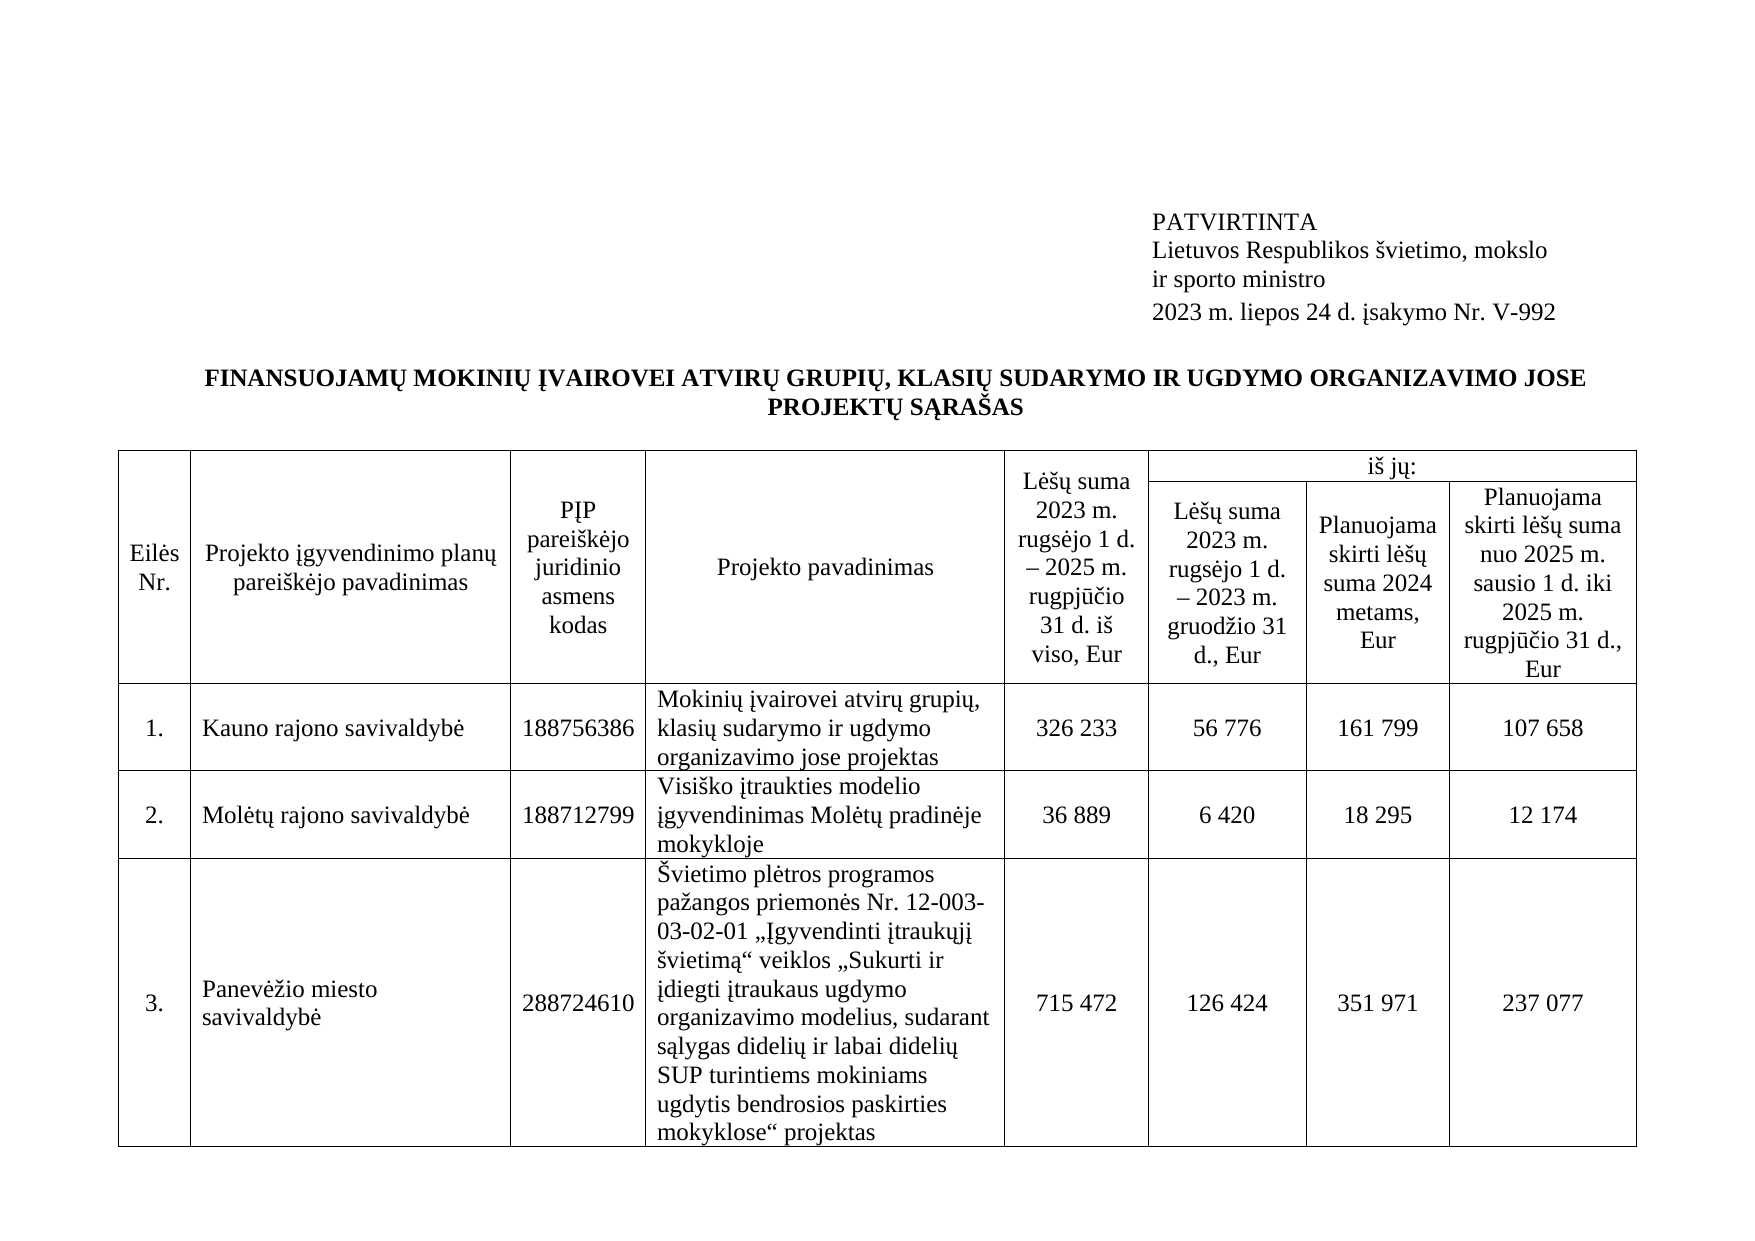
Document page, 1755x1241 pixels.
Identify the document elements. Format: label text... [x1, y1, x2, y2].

table_cell 6 420 [1149, 771, 1306, 858]
table_cell Kauno rajono savivaldybė [191, 684, 510, 770]
table_cell Molėtų rajono savivaldybė [191, 771, 510, 858]
table_cell 107 658 [1450, 684, 1636, 770]
table_cell Visiško įtraukties modelio įgyvendinimas Molėtų pradinėje mokykloje [646, 771, 1004, 858]
table_cell Planuojama skirti lėšų suma 2024 metams, Eur [1307, 482, 1449, 683]
table_cell 188756386 [511, 684, 645, 770]
table_cell 3. [119, 859, 190, 1146]
table_cell 2. [119, 771, 190, 858]
table_cell Planuojama skirti lėšų suma nuo 2025 m. sausio 1 d. iki 2025 m. rugpjūčio 31 d., Eur [1450, 482, 1636, 683]
table_cell Mokinių įvairovei atvirų grupių, klasių sudarymo ir ugdymo organizavimo jose projektas [646, 684, 1004, 770]
table_cell 326 233 [1005, 684, 1148, 770]
table_cell 237 077 [1450, 859, 1636, 1146]
table_header Projekto pavadinimas [646, 451, 1004, 683]
table_cell 1. [119, 684, 190, 770]
table_cell 161 799 [1307, 684, 1449, 770]
table_cell Lėšų suma 2023 m. rugsėjo 1 d. – 2023 m. gruodžio 31 d., Eur [1149, 482, 1306, 683]
table_cell 351 971 [1307, 859, 1449, 1146]
table_cell 36 889 [1005, 771, 1148, 858]
text 2023 m. liepos 24 d. įsakymo Nr. V-992 [1152, 297, 1606, 326]
table_header Lėšų suma 2023 m. rugsėjo 1 d. – 2025 m. rugpjūčio 31 d. iš viso, Eur [1005, 451, 1148, 683]
table_cell 715 472 [1005, 859, 1148, 1146]
text ir sporto ministro [1152, 264, 1606, 293]
table_header iš jų: [1149, 451, 1636, 481]
table_header PĮP pareiškėjo juridinio asmens kodas [511, 451, 645, 683]
table_cell 56 776 [1149, 684, 1306, 770]
table_header Eilės Nr. [119, 451, 190, 683]
table_cell 12 174 [1450, 771, 1636, 858]
table_cell 126 424 [1149, 859, 1306, 1146]
text FINANSUOJAMŲ MOKINIŲ ĮVAIROVEI ATVIRŲ GRUPIŲ, KLASIŲ SUDARYMO IR UGDYMO ORGANIZAVIMO JOSE PROJEKTŲ SĄRAŠAS [155, 363, 1636, 421]
table_cell 18 295 [1307, 771, 1449, 858]
table_cell Panevėžio miesto savivaldybė [191, 859, 510, 1146]
table_header Projekto įgyvendinimo planų pareiškėjo pavadinimas [191, 451, 510, 683]
text PATVIRTINTA [1152, 207, 1636, 235]
text Lietuvos Respublikos švietimo, mokslo [1152, 235, 1636, 264]
table_cell 288724610 [511, 859, 645, 1146]
table_cell Švietimo plėtros programos pažangos priemonės Nr. 12-003-03-02-01 „Įgyvendinti įtraukųjį švietimą“ veiklos „Sukurti ir įdiegti įtraukaus ugdymo organizavimo modelius, sudarant sąlygas didelių ir labai didelių SUP turintiems mokiniams ugdytis bendrosios paskirties mokyklose“ projektas [646, 859, 1004, 1146]
table_cell 188712799 [511, 771, 645, 858]
